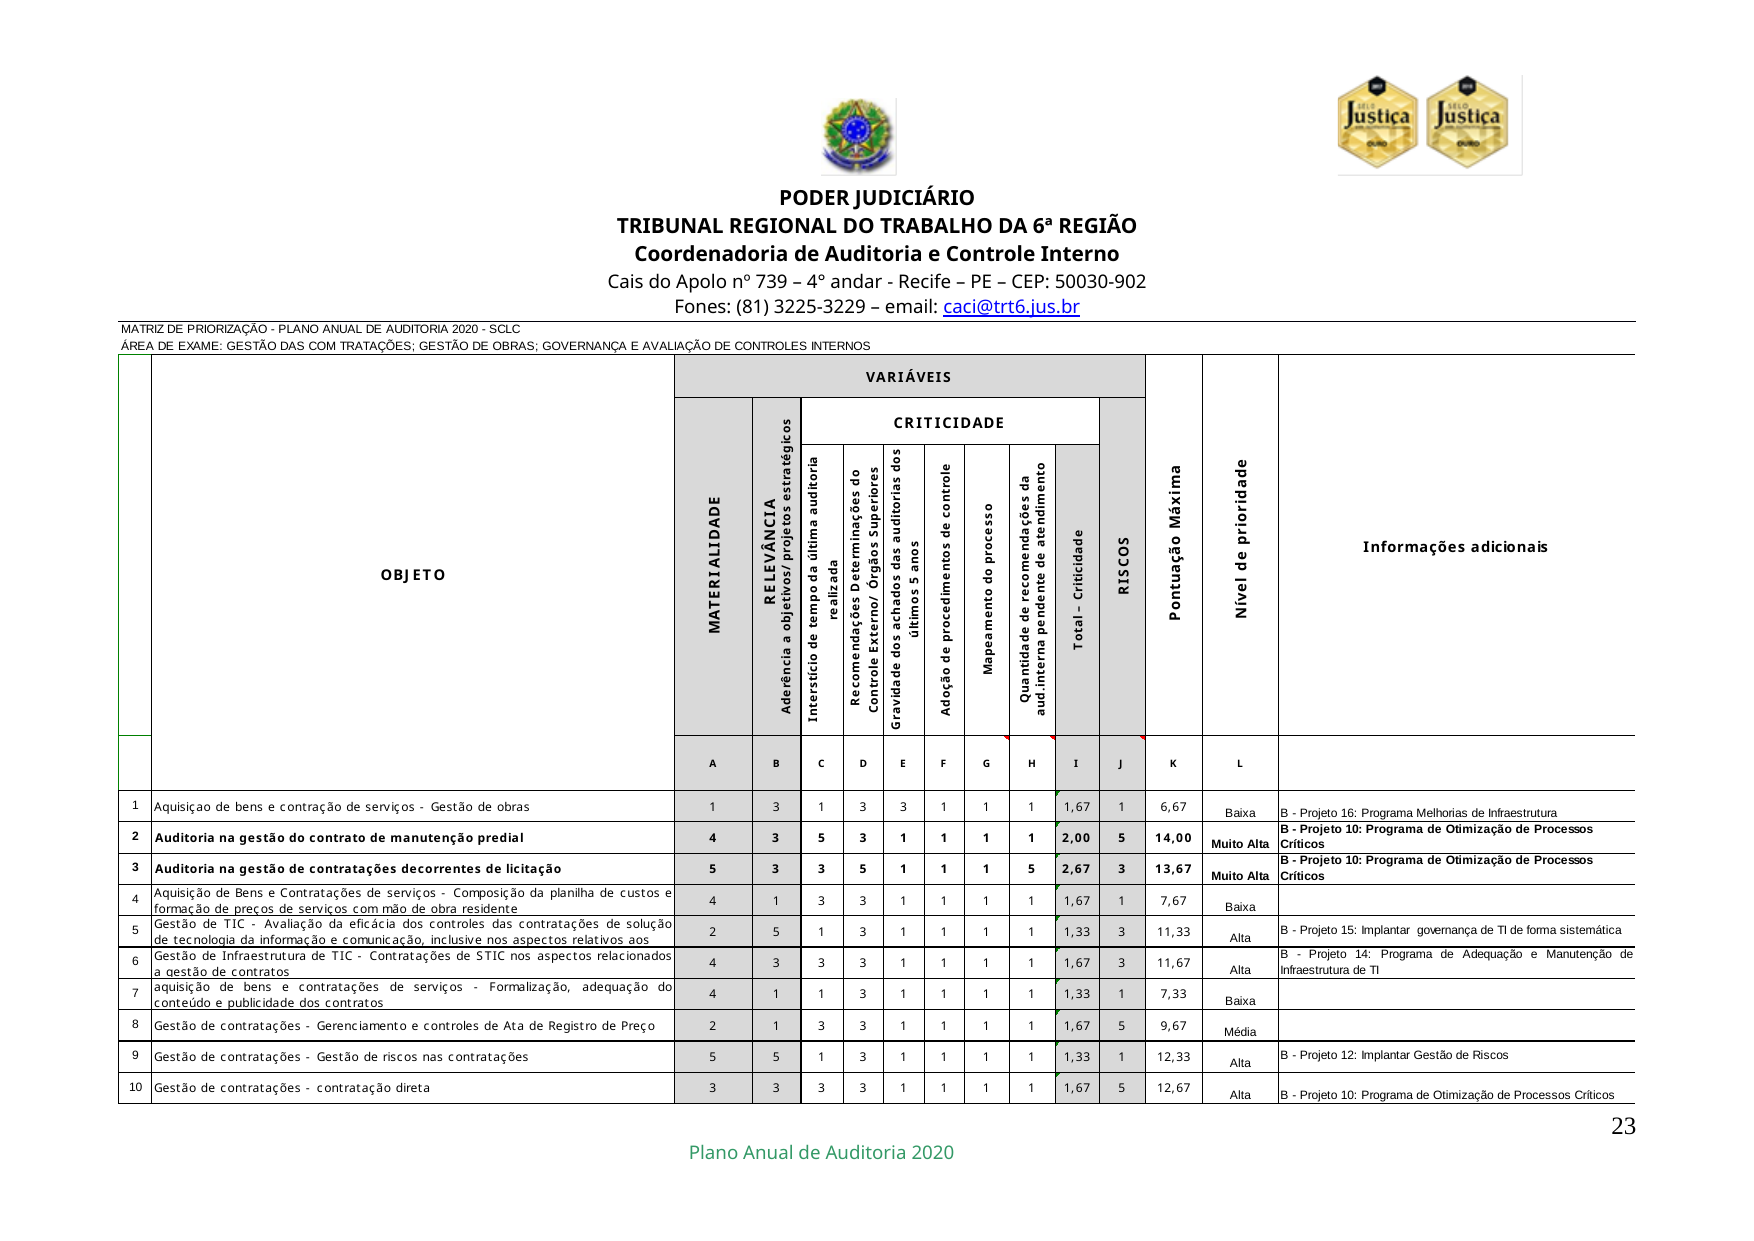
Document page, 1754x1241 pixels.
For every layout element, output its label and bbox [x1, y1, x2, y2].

picture [1337, 75, 1524, 177]
picture [821, 98, 898, 177]
